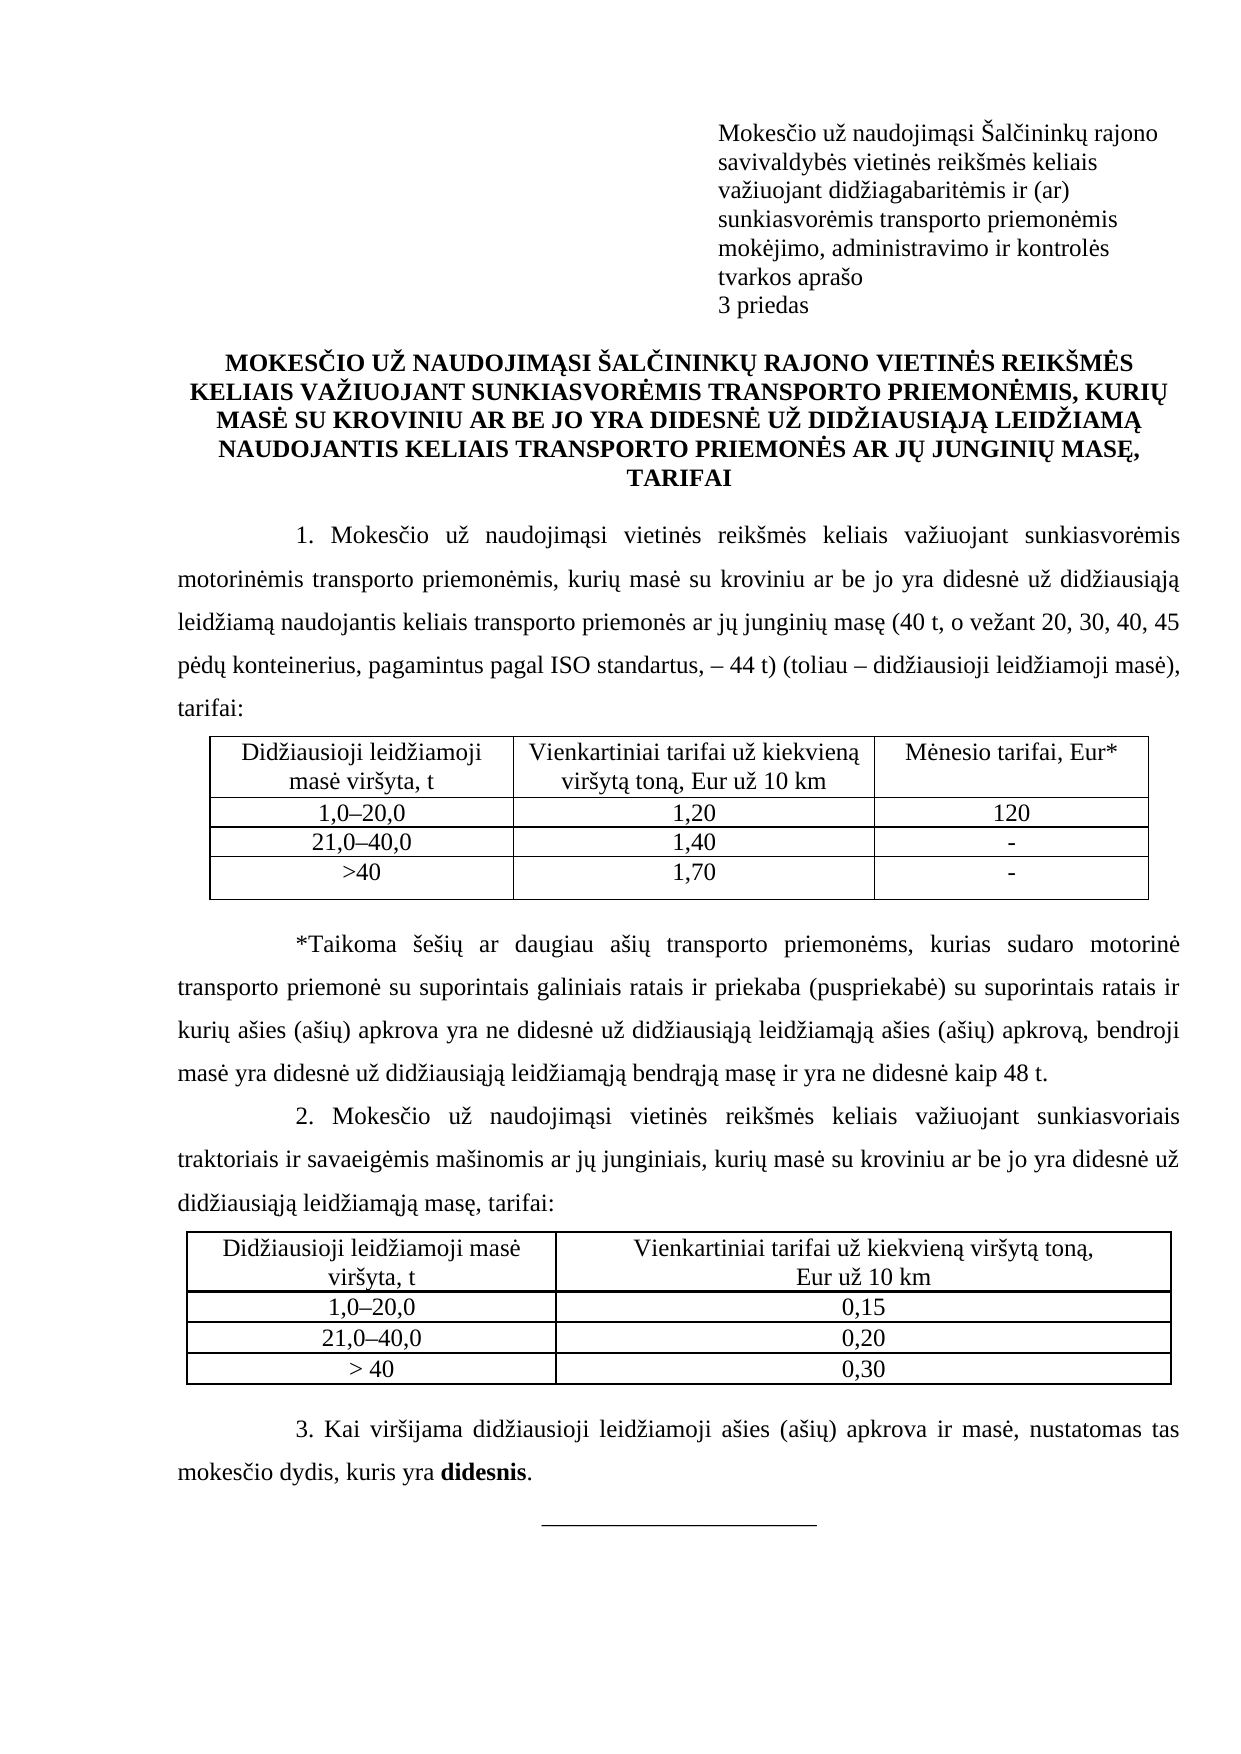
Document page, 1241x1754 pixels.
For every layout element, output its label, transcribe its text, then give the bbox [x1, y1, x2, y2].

text 2. Mokesčio už naudojimąsi vietinės reikšmės keliais važiuojant sunkiasvoriais traktoriais ir savaeigėmis mašinomis ar jų junginiais, kurių masė su kroviniu ar be jo yra didesnė už didžiausiąją leidžiamąją masę, tarifai: [177, 1101, 1181, 1216]
table_cell 120 [875, 798, 1148, 826]
text 3 priedas [718, 291, 1181, 319]
table_cell 21,0–40,0 [188, 1323, 555, 1352]
table_header Vienkartiniai tarifai už kiekvieną viršytą toną, Eur už 10 km [557, 1233, 1170, 1290]
table_header Didžiausioji leidžiamoji masė viršyta, t [211, 737, 513, 797]
table_cell 0,20 [557, 1323, 1170, 1352]
table_cell 1,70 [514, 857, 874, 899]
text *Taikoma šešių ar daugiau ašių transporto priemonėms, kurias sudaro motorinė transporto priemonė su suporintais galiniais ratais ir priekaba (puspriekabė) su suporintais ratais ir kurių ašies (ašių) apkrova yra ne didesnė už didžiausiąją leidžiamąją ašies (ašių) apkrovą, bendroji masė yra didesnė už didžiausiąją leidžiamąją bendrąją masę ir yra ne didesnė kaip 48 t. [177, 929, 1181, 1087]
table_cell 21,0–40,0 [211, 828, 513, 856]
table_cell 1,20 [514, 798, 874, 826]
table_cell 1,0–20,0 [211, 798, 513, 826]
table_cell 0,15 [557, 1293, 1170, 1321]
text MOKESČIO UŽ NAUDOJIMĄSI ŠALČININKŲ RAJONO VIETINĖS REIKŠMĖS KELIAIS VAŽIUOJANT SUNKIASVORĖMIS TRANSPORTO PRIEMONĖMIS, KURIŲ MASĖ SU KROVINIU AR BE JO YRA DIDESNĖ UŽ DIDŽIAUSIĄJĄ LEIDŽIAMĄ NAUDOJANTIS KELIAIS TRANSPORTO PRIEMONĖS AR JŲ JUNGINIŲ MASĘ, TARIFAI [177, 348, 1181, 492]
table_cell 1,0–20,0 [188, 1293, 555, 1321]
table_header Mėnesio tarifai, Eur* [875, 737, 1148, 797]
text 3. Kai viršijama didžiausioji leidžiamoji ašies (ašių) apkrova ir masė, nustatomas tas mokesčio dydis, kuris yra didesnis. [177, 1414, 1181, 1486]
table_header Vienkartiniai tarifai už kiekvieną viršytą toną, Eur už 10 km [514, 737, 874, 797]
table_cell 0,30 [557, 1354, 1170, 1383]
text ______________________ [177, 1500, 1181, 1529]
table_cell - [875, 828, 1148, 856]
table_cell > 40 [188, 1354, 555, 1383]
table_cell - [875, 857, 1148, 899]
table_header Didžiausioji leidžiamoji masė viršyta, t [188, 1233, 555, 1290]
table_cell >40 [211, 857, 513, 899]
text 1. Mokesčio už naudojimąsi vietinės reikšmės keliais važiuojant sunkiasvorėmis motorinėmis transporto priemonėmis, kurių masė su kroviniu ar be jo yra didesnė už didžiausiąją leidžiamą naudojantis keliais transporto priemonės ar jų junginių masę (40 t, o vežant 20, 30, 40, 45 pėdų konteinerius, pagamintus pagal ISO standartus, – 44 t) (toliau – didžiausioji leidžiamoji masė), tarifai: [177, 521, 1181, 722]
table_cell 1,40 [514, 828, 874, 856]
text Mokesčio už naudojimąsi Šalčininkų rajono savivaldybės vietinės reikšmės keliais važiuojant didžiagabaritėmis ir (ar) sunkiasvorėmis transporto priemonėmis mokėjimo, administravimo ir kontrolės tvarkos aprašo [718, 118, 1181, 291]
